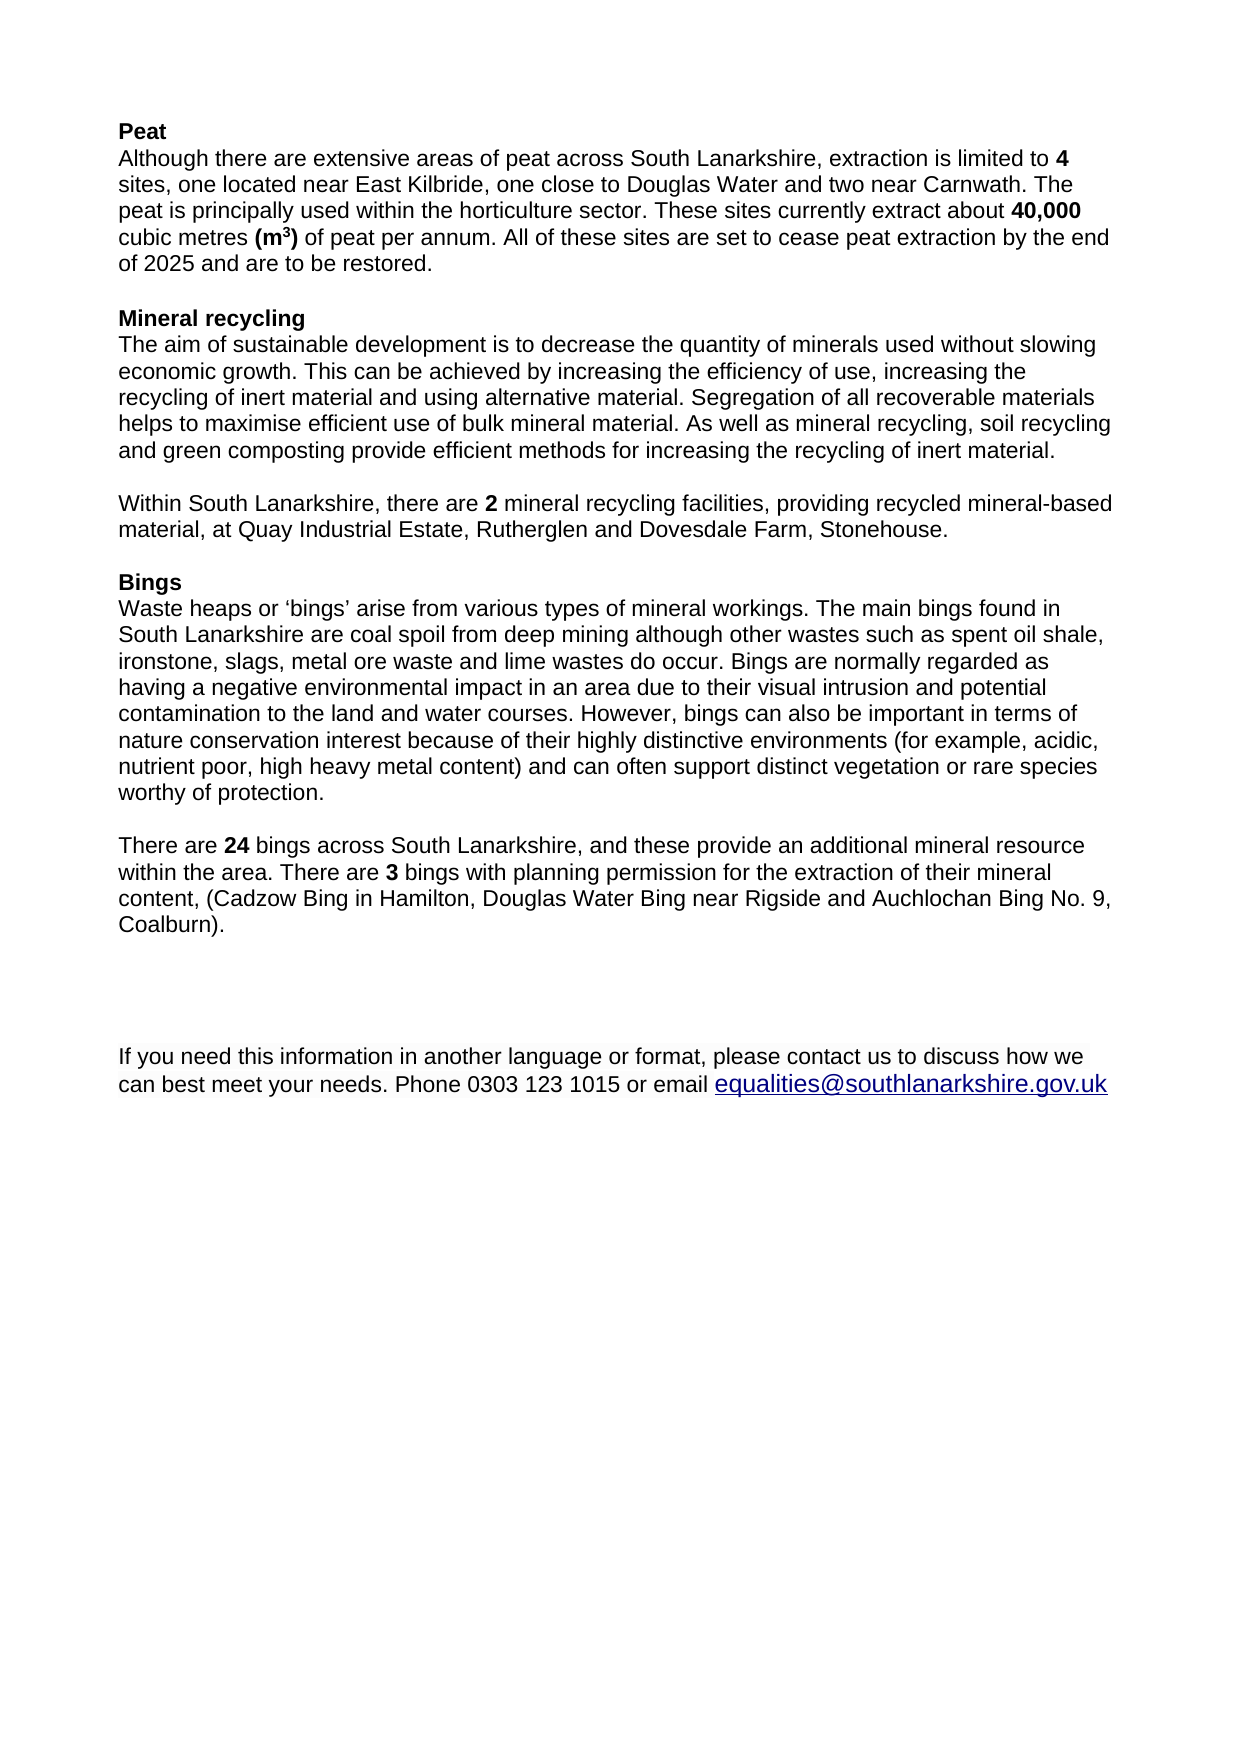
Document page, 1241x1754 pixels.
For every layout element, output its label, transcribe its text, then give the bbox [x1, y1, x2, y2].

text If you need this information in another language or format, please contact us to discuss how we can best meet your needs. Phone 0303 123 1015 or email equalities@southlanarkshire.gov.uk [118, 1043, 1122, 1098]
text Within South Lanarkshire, there are 2 mineral recycling facilities, providing recycled mineral-based material, at Quay Industrial Estate, Rutherglen and Dovesdale Farm, Stonehouse. [118, 489, 1122, 542]
text The aim of sustainable development is to decrease the quantity of minerals used without slowing economic growth. This can be achieved by increasing the efficiency of use, increasing the recycling of inert material and using alternative material. Segregation of all recoverable materials helps to maximise efficient use of bulk mineral material. As well as mineral recycling, soil recycling and green composting provide efficient methods for increasing the recycling of inert material. [118, 331, 1122, 463]
text Mineral recycling [118, 305, 1122, 331]
text Bings [118, 568, 1122, 595]
text Although there are extensive areas of peat across South Lanarkshire, extraction is limited to 4 sites, one located near East Kilbride, one close to Douglas Water and two near Carnwath. The peat is principally used within the horticulture sector. These sites currently extract about 40,000 cubic metres (m3) of peat per annum. All of these sites are set to cease peat extraction by the end of 2025 and are to be restored. [118, 144, 1122, 276]
text Waste heaps or ‘bings’ arise from various types of mineral workings. The main bings found in South Lanarkshire are coal spoil from deep mining although other wastes such as spent oil shale, ironstone, slags, metal ore waste and lime wastes do occur. Bings are normally regarded as having a negative environmental impact in an area due to their visual intrusion and potential contamination to the land and water courses. However, bings can also be important in terms of nature conservation interest because of their highly distinctive environments (for example, acidic, nutrient poor, high heavy metal content) and can often support distinct vegetation or rare species worthy of protection. [118, 595, 1122, 806]
text There are 24 bings across South Lanarkshire, and these provide an additional mineral resource within the area. There are 3 bings with planning permission for the extraction of their mineral content, (Cadzow Bing in Hamilton, Douglas Water Bing near Rigside and Auchlochan Bing No. 9, Coalburn). [118, 832, 1122, 937]
text Peat [118, 118, 1122, 144]
